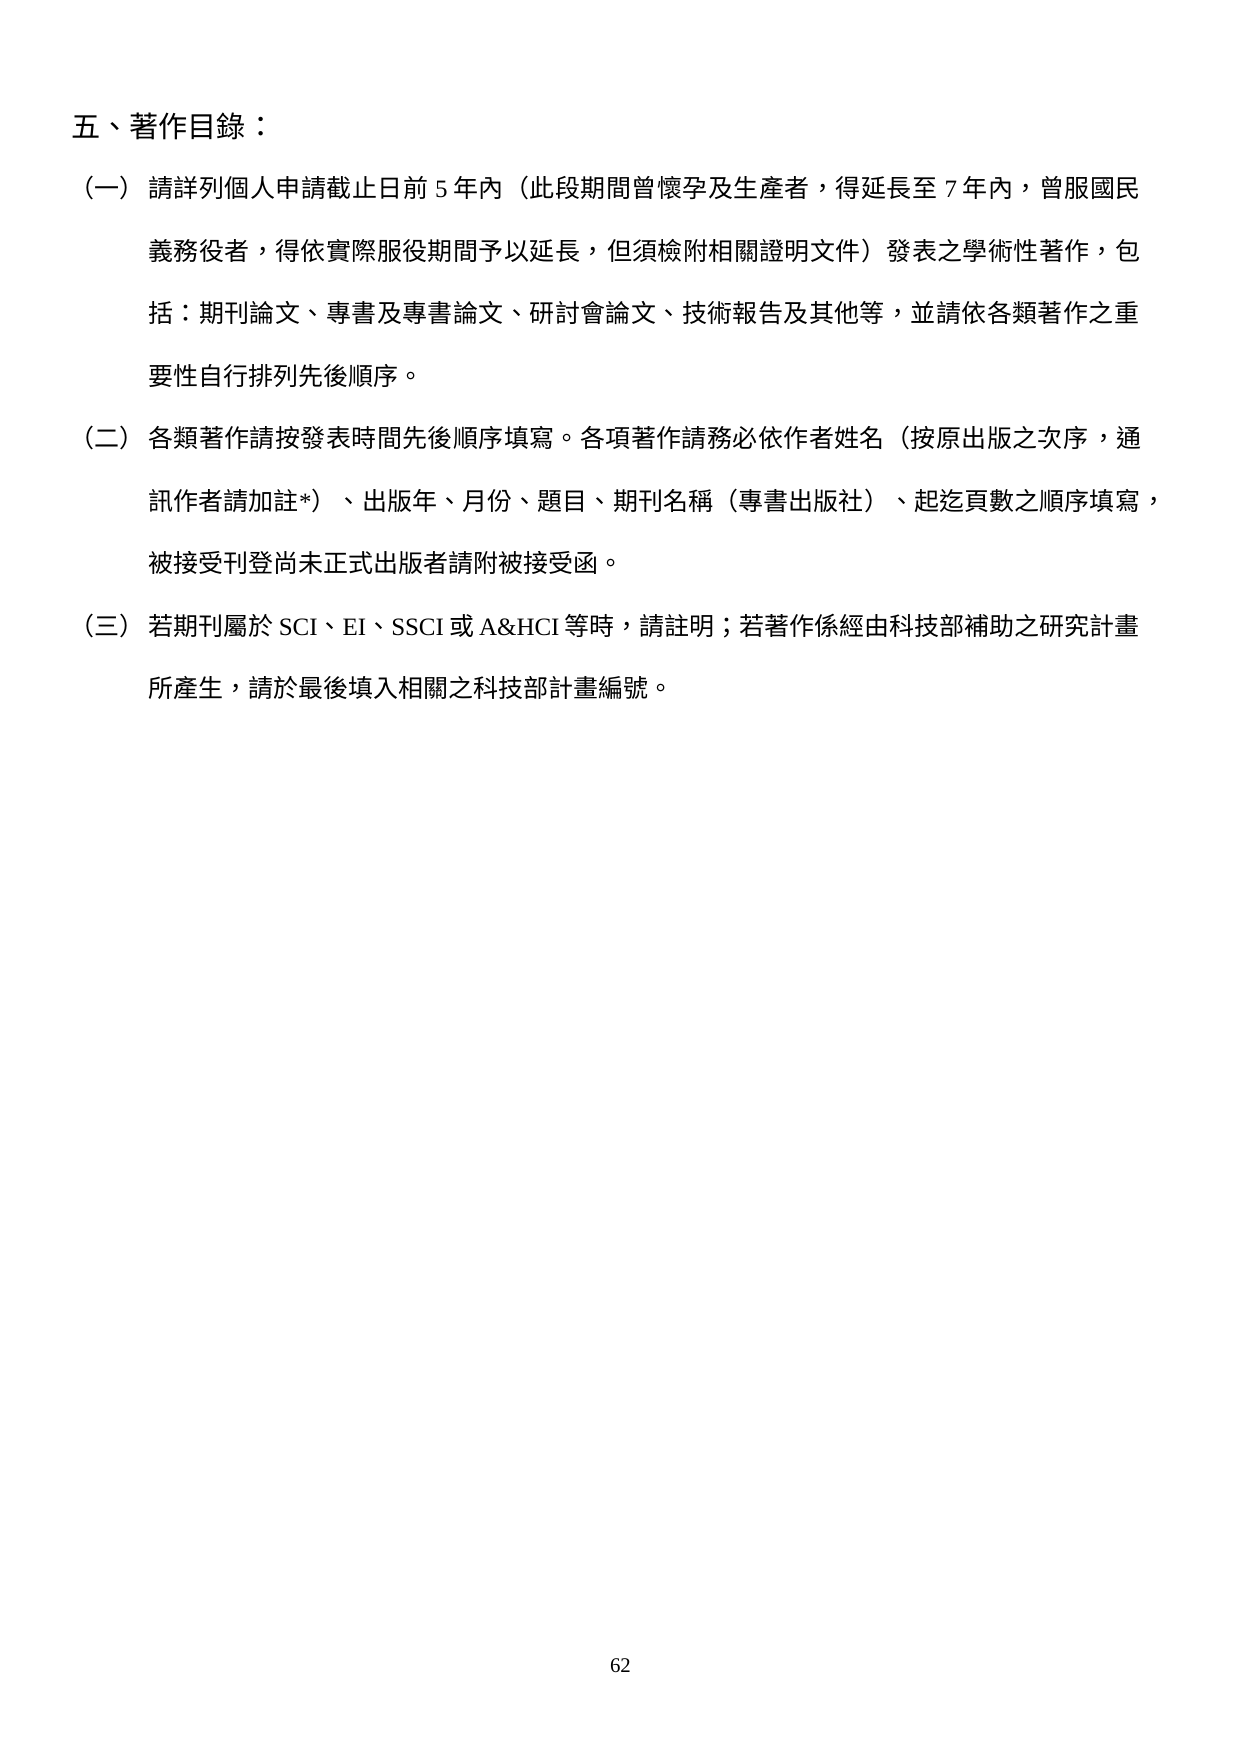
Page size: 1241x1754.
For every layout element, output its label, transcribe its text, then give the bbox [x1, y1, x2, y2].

text 五、著作目錄： [71, 83, 1169, 145]
list 請詳列個人申請截止日前5年內（此段期間曾懷孕及生產者，得延長至7年內，曾服國民義務役者，得依實際服役期間予以延長，但須檢附相關證明文件）發表之學術性著作，包括：期刊論文、專書及專書論文、研討會論文、技術報告及其他等，並請依各類著作之重要性自行排列先後順序。 [69, 145, 1141, 395]
list 若期刊屬於SCI、EI、SSCI或A&HCI等時，請註明；若著作係經由科技部補助之研究計畫所產生，請於最後填入相關之科技部計畫編號。 [69, 583, 1141, 708]
list 各類著作請按發表時間先後順序填寫。各項著作請務必依作者姓名（按原出版之次序，通訊作者請加註*）、出版年、月份、題目、期刊名稱（專書出版社）、起迄頁數之順序填寫，被接受刊登尚未正式出版者請附被接受函。 [69, 395, 1141, 583]
